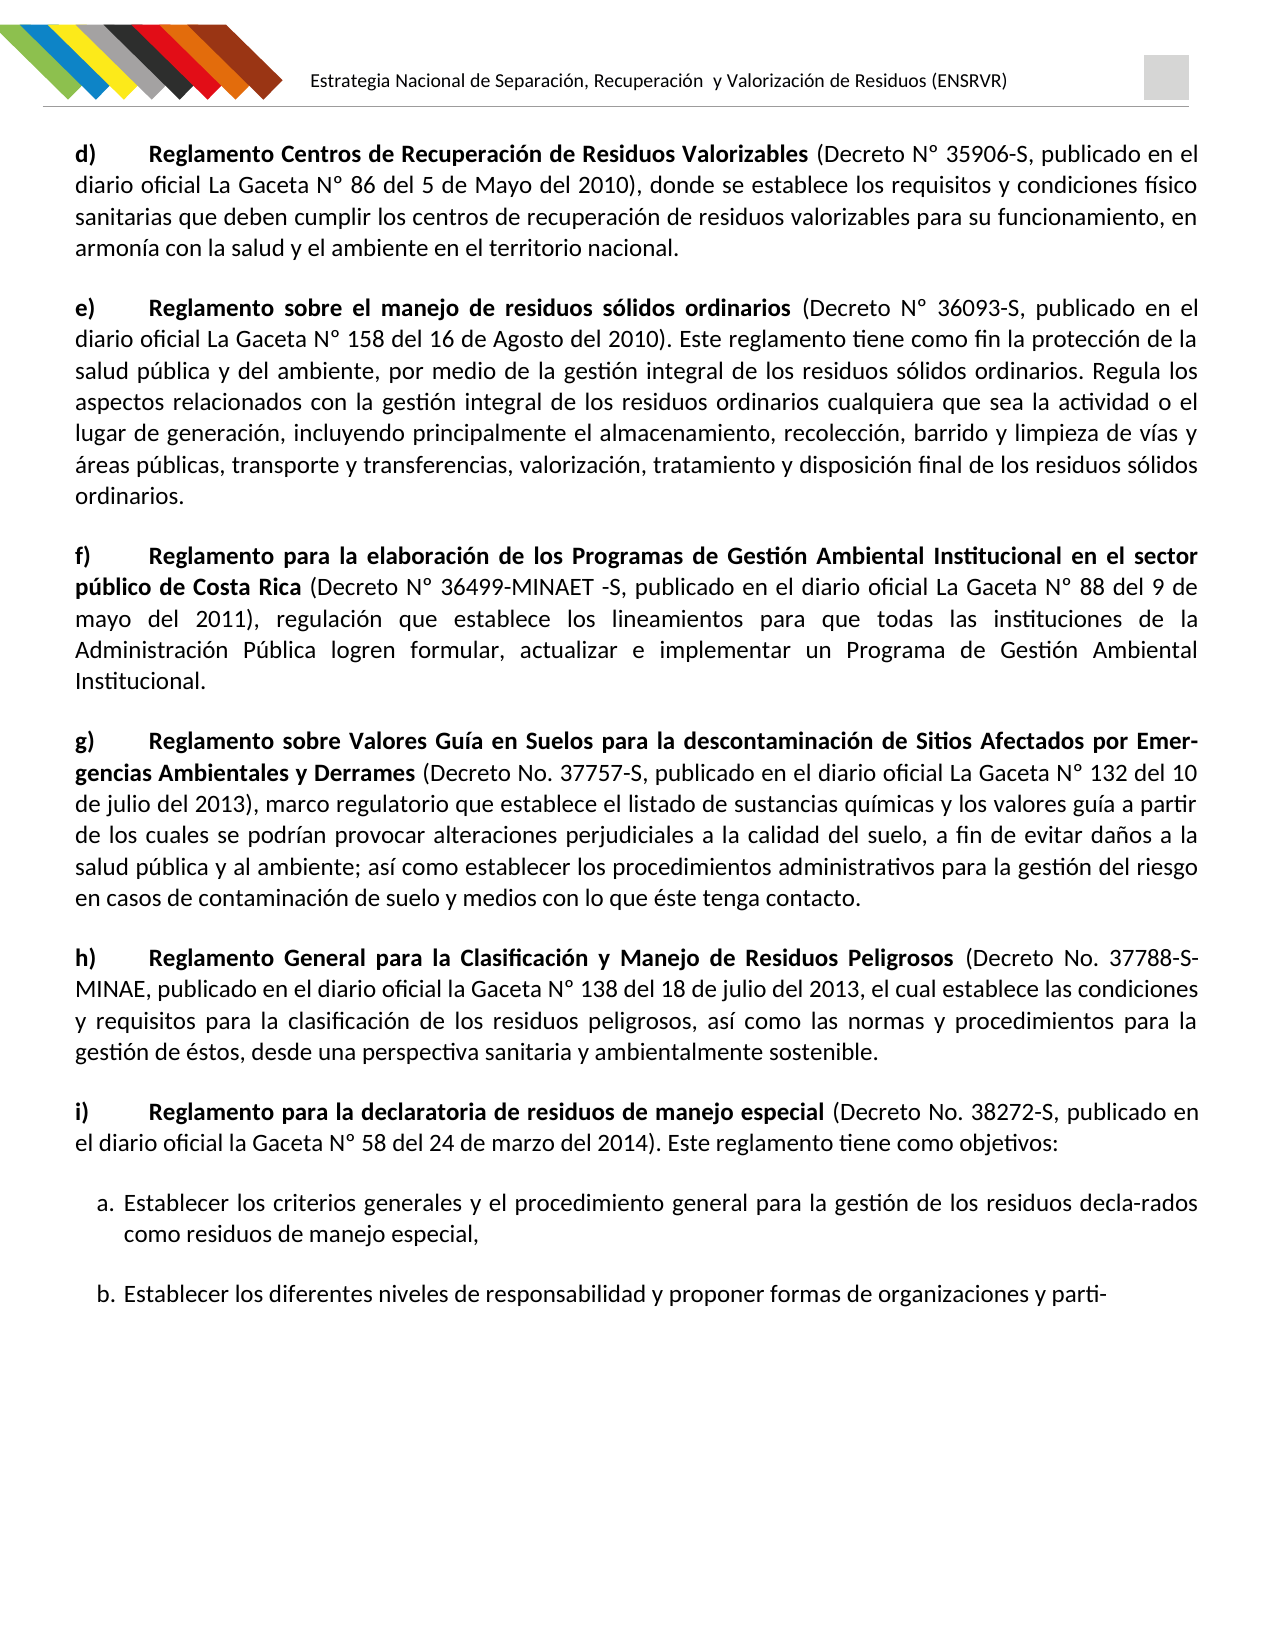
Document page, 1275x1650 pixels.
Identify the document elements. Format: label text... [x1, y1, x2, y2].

list Reglamento sobre el manejo de residuos sólidos ordinarios (Decreto Nº 36093-S, publicado en el diario oficial La Gaceta Nº 158 del 16 de Agosto del 2010). Este reglamento tiene como fin la protección de la salud pública y del ambiente, por medio de la gestión integral de los residuos sólidos ordinarios. Regula los aspectos relacionados con la gestión integral de los residuos ordinarios cualquiera que sea la actividad o el lugar de generación, incluyendo principalmente el almacenamiento, recolección, barrido y limpieza de vías y áreas públicas, transporte y transferencias, valorización, tratamiento y disposición final de los residuos sólidos ordinarios. [75, 292, 1199, 511]
list Establecer los diferentes niveles de responsabilidad y proponer formas de organizaciones y parti- [96, 1278, 1199, 1309]
list Reglamento sobre Valores Guía en Suelos para la descontaminación de Sitios Afectados por Emer-gencias Ambientales y Derrames (Decreto No. 37757-S, publicado en el diario oficial La Gaceta Nº 132 del 10 de julio del 2013), marco regulatorio que establece el listado de sustancias químicas y los valores guía a partir de los cuales se podrían provocar alteraciones perjudiciales a la calidad del suelo, a fin de evitar daños a la salud pública y al ambiente; así como establecer los procedimientos administrativos para la gestión del riesgo en casos de contaminación de suelo y medios con lo que éste tenga contacto. [75, 725, 1199, 913]
list Reglamento para la declaratoria de residuos de manejo especial (Decreto No. 38272-S, publicado en el diario oficial la Gaceta Nº 58 del 24 de marzo del 2014). Este reglamento tiene como objetivos: [75, 1096, 1199, 1158]
list Reglamento para la elaboración de los Programas de Gestión Ambiental Institucional en el sector público de Costa Rica (Decreto Nº 36499-MINAET -S, publicado en el diario oficial La Gaceta Nº 88 del 9 de mayo del 2011), regulación que establece los lineamientos para que todas las instituciones de la Administración Pública logren formular, actualizar e implementar un Programa de Gestión Ambiental Institucional. [75, 540, 1199, 696]
list Reglamento Centros de Recuperación de Residuos Valorizables (Decreto Nº 35906-S, publicado en el diario oficial La Gaceta Nº 86 del 5 de Mayo del 2010), donde se establece los requisitos y condiciones físico sanitarias que deben cumplir los centros de recuperación de residuos valorizables para su funcionamiento, en armonía con la salud y el ambiente en el territorio nacional. [75, 138, 1199, 263]
list Establecer los criterios generales y el procedimiento general para la gestión de los residuos decla-rados como residuos de manejo especial, [96, 1187, 1199, 1249]
list Reglamento General para la Clasificación y Manejo de Residuos Peligrosos (Decreto No. 37788-S-MINAE, publicado en el diario oficial la Gaceta Nº 138 del 18 de julio del 2013, el cual establece las condiciones y requisitos para la clasificación de los residuos peligrosos, así como las normas y procedimientos para la gestión de éstos, desde una perspectiva sanitaria y ambientalmente sostenible. [75, 942, 1199, 1067]
